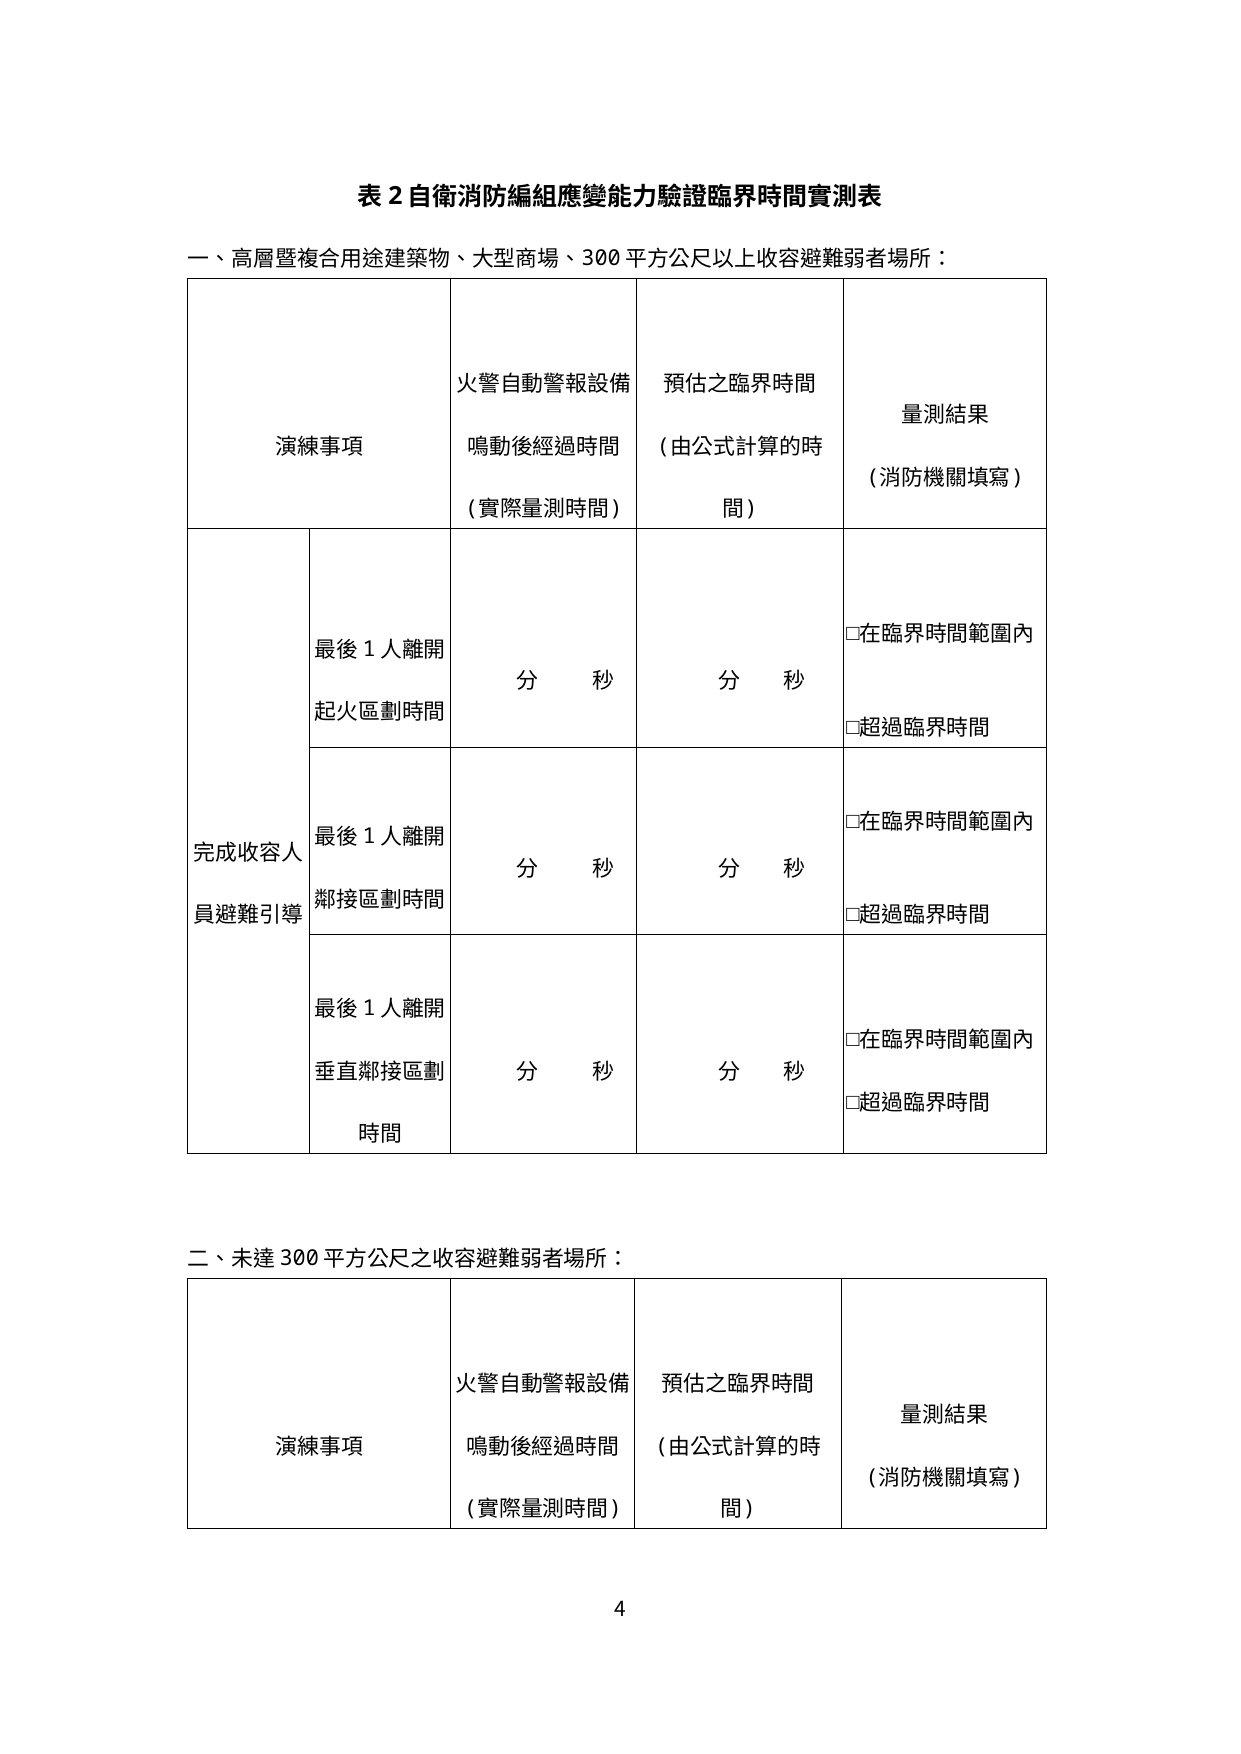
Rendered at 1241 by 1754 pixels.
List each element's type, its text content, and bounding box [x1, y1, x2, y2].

text 一、高層暨複合用途建築物、大型商場、300平方公尺以上收容避難弱者場所： [187, 215, 1053, 278]
text 二、未達300平方公尺之收容避難弱者場所： [187, 1215, 1053, 1278]
table_header 火警自動警報設備鳴動後經過時間 (實際量測時間) [451, 1279, 634, 1528]
table_header 量測結果 (消防機關填寫) [842, 1279, 1046, 1528]
table_cell □在臨界時間範圍內 □超過臨界時間 [844, 748, 1046, 934]
table_header 火警自動警報設備鳴動後經過時間(實際量測時間) [451, 279, 636, 528]
table_cell 分 秒 [637, 748, 843, 934]
table_cell □在臨界時間範圍內 □超過臨界時間 [844, 529, 1046, 747]
table_header 預估之臨界時間 (由公式計算的時間) [637, 279, 843, 528]
table_header 量測結果 (消防機關填寫) [844, 279, 1046, 528]
table_cell 完成收容人員避難引導 [188, 529, 309, 1153]
table_header 演練事項 [188, 1279, 450, 1528]
table_cell 分 秒 [451, 748, 636, 934]
table_cell 最後1人離開起火區劃時間 [310, 529, 450, 747]
table_header 預估之臨界時間 (由公式計算的時間) [635, 1279, 841, 1528]
table_cell 分 秒 [637, 529, 843, 747]
table_cell □在臨界時間範圍內 □超過臨界時間 [844, 935, 1046, 1153]
table_cell 最後1人離開垂直鄰接區劃時間 [310, 935, 450, 1153]
table_header 演練事項 [188, 279, 450, 528]
text 表2自衛消防編組應變能力驗證臨界時間實測表 [187, 153, 1053, 215]
table_cell 最後1人離開鄰接區劃時間 [310, 748, 450, 934]
table_cell 分 秒 [451, 529, 636, 747]
table_cell 分 秒 [637, 935, 843, 1153]
table_cell 分 秒 [451, 935, 636, 1153]
